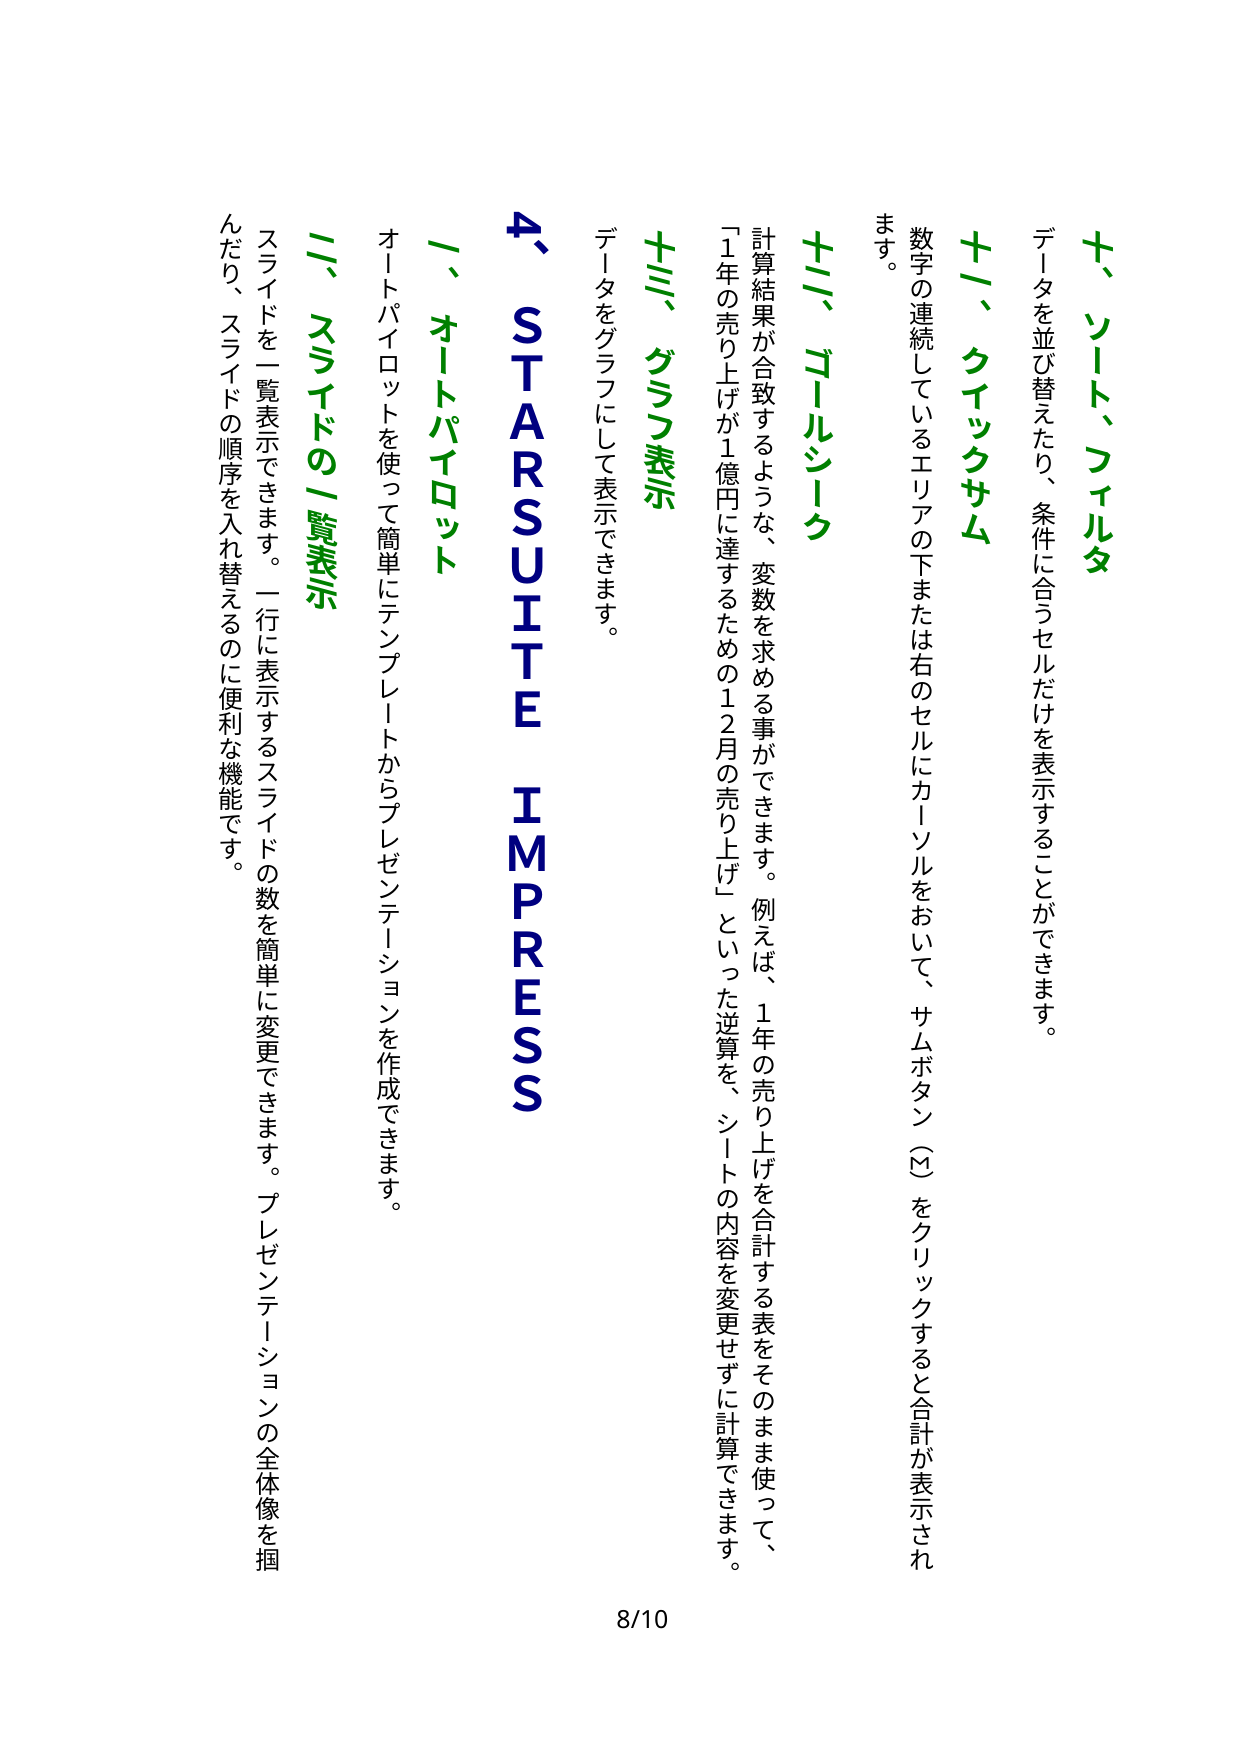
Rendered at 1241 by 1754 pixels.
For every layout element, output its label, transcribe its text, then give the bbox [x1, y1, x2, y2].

subtitle スライドの一覧表示 [298, 226, 346, 1572]
subtitle ソート、フィルタ [1074, 226, 1122, 1572]
text 数字の連続しているエリアの下または右のセルにカーソルをおいて、サムボタン（Σ）をクリックすると合計が表示されます。 [867, 211, 940, 1572]
text スライドを一覧表示できます。一行に表示するスライドの数を簡単に変更できます。プレゼンテーションの全体像を掴んだり、スライドの順序を入れ替えるのに便利な機能です。 [213, 211, 286, 1572]
text オートパイロットを使って簡単にテンプレートからプレゼンテーションを作成できます。 [371, 211, 407, 1572]
text データを並び替えたり、条件に合うセルだけを表示することができます。 [1025, 211, 1062, 1572]
subtitle ＳＴＡＲＳＵＩＴＥ ＩＭＰＲＥＳＳ [493, 211, 562, 1572]
subtitle ゴールシーク [794, 226, 842, 1572]
text 計算結果が合致するような、変数を求める事ができます。例えば、１年の売り上げを合計する表をそのまま使って、「１年の売り上げが１億円に達するための１２月の売り上げ」といった逆算を、シートの内容を変更せずに計算できます。 [709, 211, 782, 1572]
subtitle グラフ表示 [636, 226, 684, 1572]
text データをグラフにして表示できます。 [587, 211, 624, 1572]
subtitle クイックサム [952, 226, 1000, 1572]
subtitle オートパイロット [420, 226, 468, 1572]
